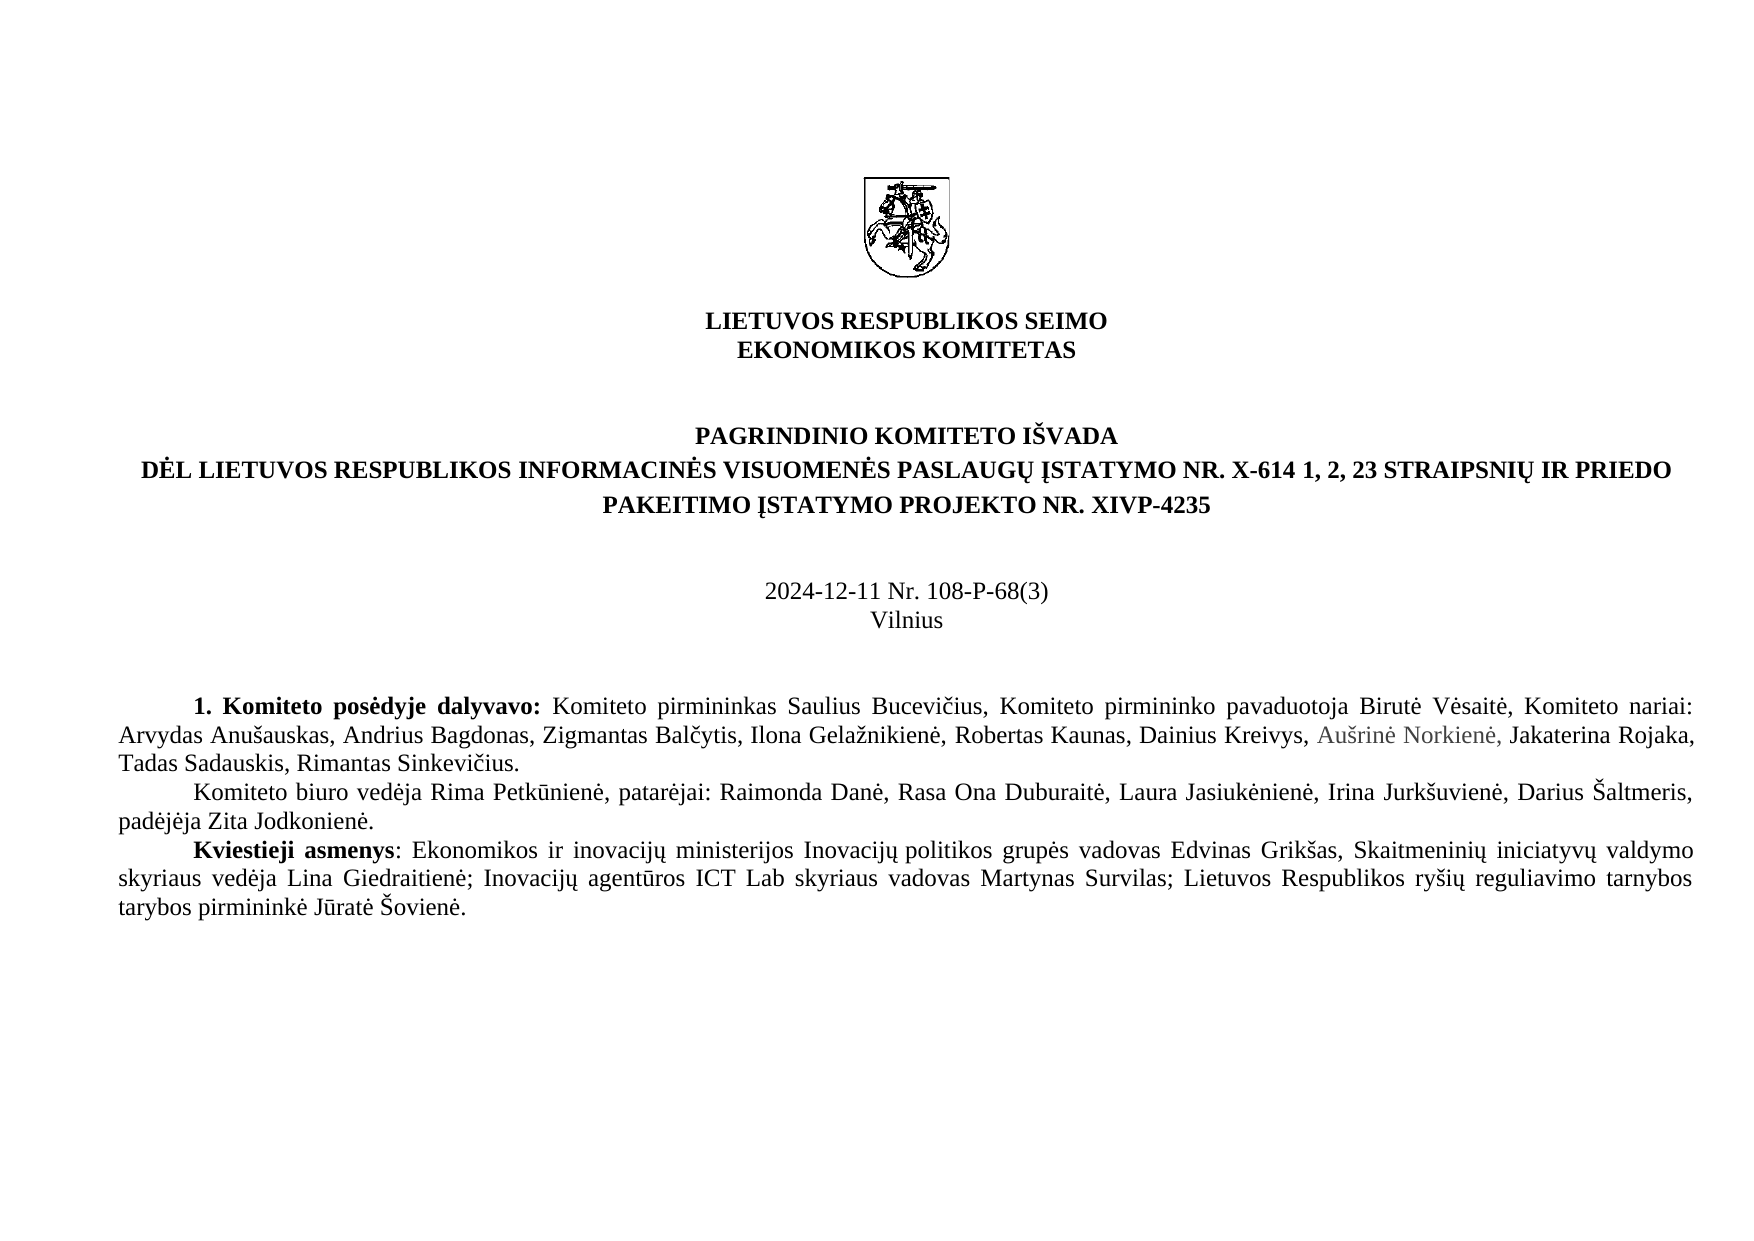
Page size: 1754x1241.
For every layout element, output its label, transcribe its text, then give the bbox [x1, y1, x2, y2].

text LIETUVOS RESPUBLIKOS SEIMO [118, 306, 1695, 335]
text Kviestieji asmenys: Ekonomikos ir inovacijų ministerijos Inovacijų politikos grupės vadovas Edvinas Grikšas, Skaitmeninių iniciatyvų valdymo skyriaus vedėja Lina Giedraitienė; Inovacijų agentūros ICT Lab skyriaus vadovas Martynas Survilas; Lietuvos Respublikos ryšių reguliavimo tarnybos tarybos pirmininkė Jūratė Šovienė. [118, 835, 1695, 921]
text Komiteto biuro vedėja Rima Petkūnienė, patarėjai: Raimonda Danė, Rasa Ona Duburaitė, Laura Jasiukėnienė, Irina Jurkšuvienė, Darius Šaltmeris, padėjėja Zita Jodkonienė. [118, 777, 1695, 835]
subtitle PAGRINDINIO KOMITETO IŠVADA [118, 421, 1695, 450]
text DĖL LIETUVOS RESPUBLIKOS INFORMACINĖS VISUOMENĖS PASLAUGŲ ĮSTATYMO NR. X-614 1, 2, 23 STRAIPSNIŲ ir priedo PAKEITIMO ĮSTATYMO PROJEKTO Nr. XIVP-4235 [118, 450, 1695, 518]
text 1. Komiteto posėdyje dalyvavo: Komiteto pirmininkas Saulius Bucevičius, Komiteto pirmininko pavaduotoja Birutė Vėsaitė, Komiteto nariai: Arvydas Anušauskas, Andrius Bagdonas, Zigmantas Balčytis, Ilona Gelažnikienė, Robertas Kaunas, Dainius Kreivys, Aušrinė Norkienė, Jakaterina Rojaka, Tadas Sadauskis, Rimantas Sinkevičius. [118, 691, 1695, 777]
text 2024-12-11 Nr. 108-P-68(3) [118, 576, 1695, 605]
text Vilnius [118, 605, 1695, 633]
text ekonomikos komitetas [118, 335, 1695, 363]
